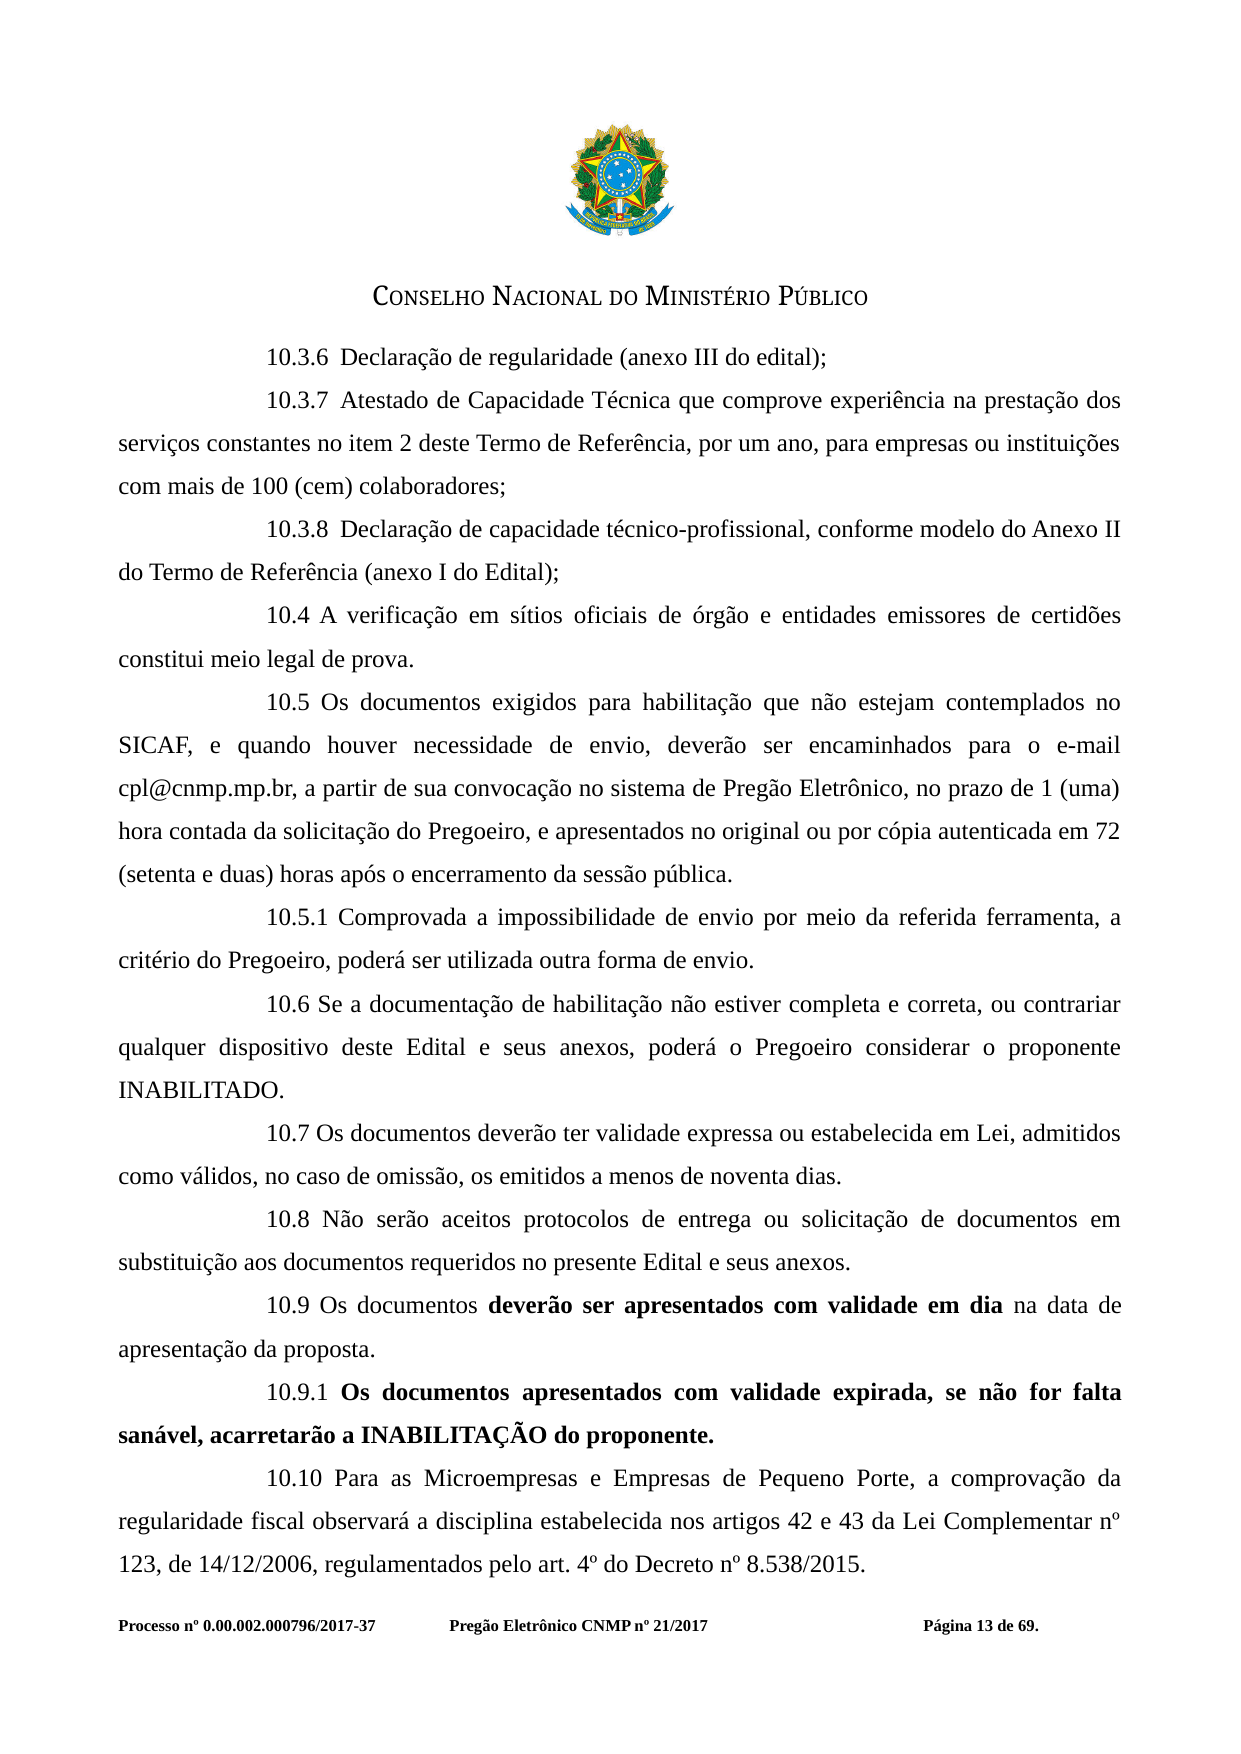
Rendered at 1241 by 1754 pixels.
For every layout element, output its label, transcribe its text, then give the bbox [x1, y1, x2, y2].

text 10.4 A verificação em sítios oficiais de órgão e entidades emissores de certidões constitui meio legal de prova. [118, 601, 1122, 672]
list Declaração de regularidade (anexo III do edital); [118, 342, 1122, 371]
list 10.9 Os documentos deverão ser apresentados com validade em dia na data de apresentação da proposta. [118, 1291, 1122, 1362]
text 10.6 Se a documentação de habilitação não estiver completa e correta, ou contrariar qualquer dispositivo deste Edital e seus anexos, poderá o Pregoeiro considerar o proponente INABILITADO. [118, 989, 1122, 1104]
text 10.9.1 Os documentos apresentados com validade expirada, se não for falta sanável, acarretarão a INABILITAÇÃO do proponente. [118, 1377, 1122, 1449]
text 10.10 Para as Microempresas e Empresas de Pequeno Porte, a comprovação da regularidade fiscal observará a disciplina estabelecida nos artigos 42 e 43 da Lei Complementar nº 123, de 14/12/2006, regulamentados pelo art. 4º do Decreto nº 8.538/2015. [118, 1463, 1122, 1578]
list Atestado de Capacidade Técnica que comprove experiência na prestação dos serviços constantes no item 2 deste Termo de Referência, por um ano, para empresas ou instituições com mais de 100 (cem) colaboradores; [118, 385, 1122, 500]
list Declaração de capacidade técnico-profissional, conforme modelo do Anexo II do Termo de Referência (anexo I do Edital); [118, 514, 1122, 586]
text 10.8 Não serão aceitos protocolos de entrega ou solicitação de documentos em substituição aos documentos requeridos no presente Edital e seus anexos. [118, 1204, 1122, 1276]
text 10.7 Os documentos deverão ter validade expressa ou estabelecida em Lei, admitidos como válidos, no caso de omissão, os emitidos a menos de noventa dias. [118, 1118, 1122, 1190]
text 10.5.1 Comprovada a impossibilidade de envio por meio da referida ferramenta, a critério do Pregoeiro, poderá ser utilizada outra forma de envio. [118, 902, 1122, 974]
text 10.5 Os documentos exigidos para habilitação que não estejam contemplados no SICAF, e quando houver necessidade de envio, deverão ser encaminhados para o e-mail cpl@cnmp.mp.br, a partir de sua convocação no sistema de Pregão Eletrônico, no prazo de 1 (uma) hora contada da solicitação do Pregoeiro, e apresentados no original ou por cópia autenticada em 72 (setenta e duas) horas após o encerramento da sessão pública. [118, 687, 1122, 888]
